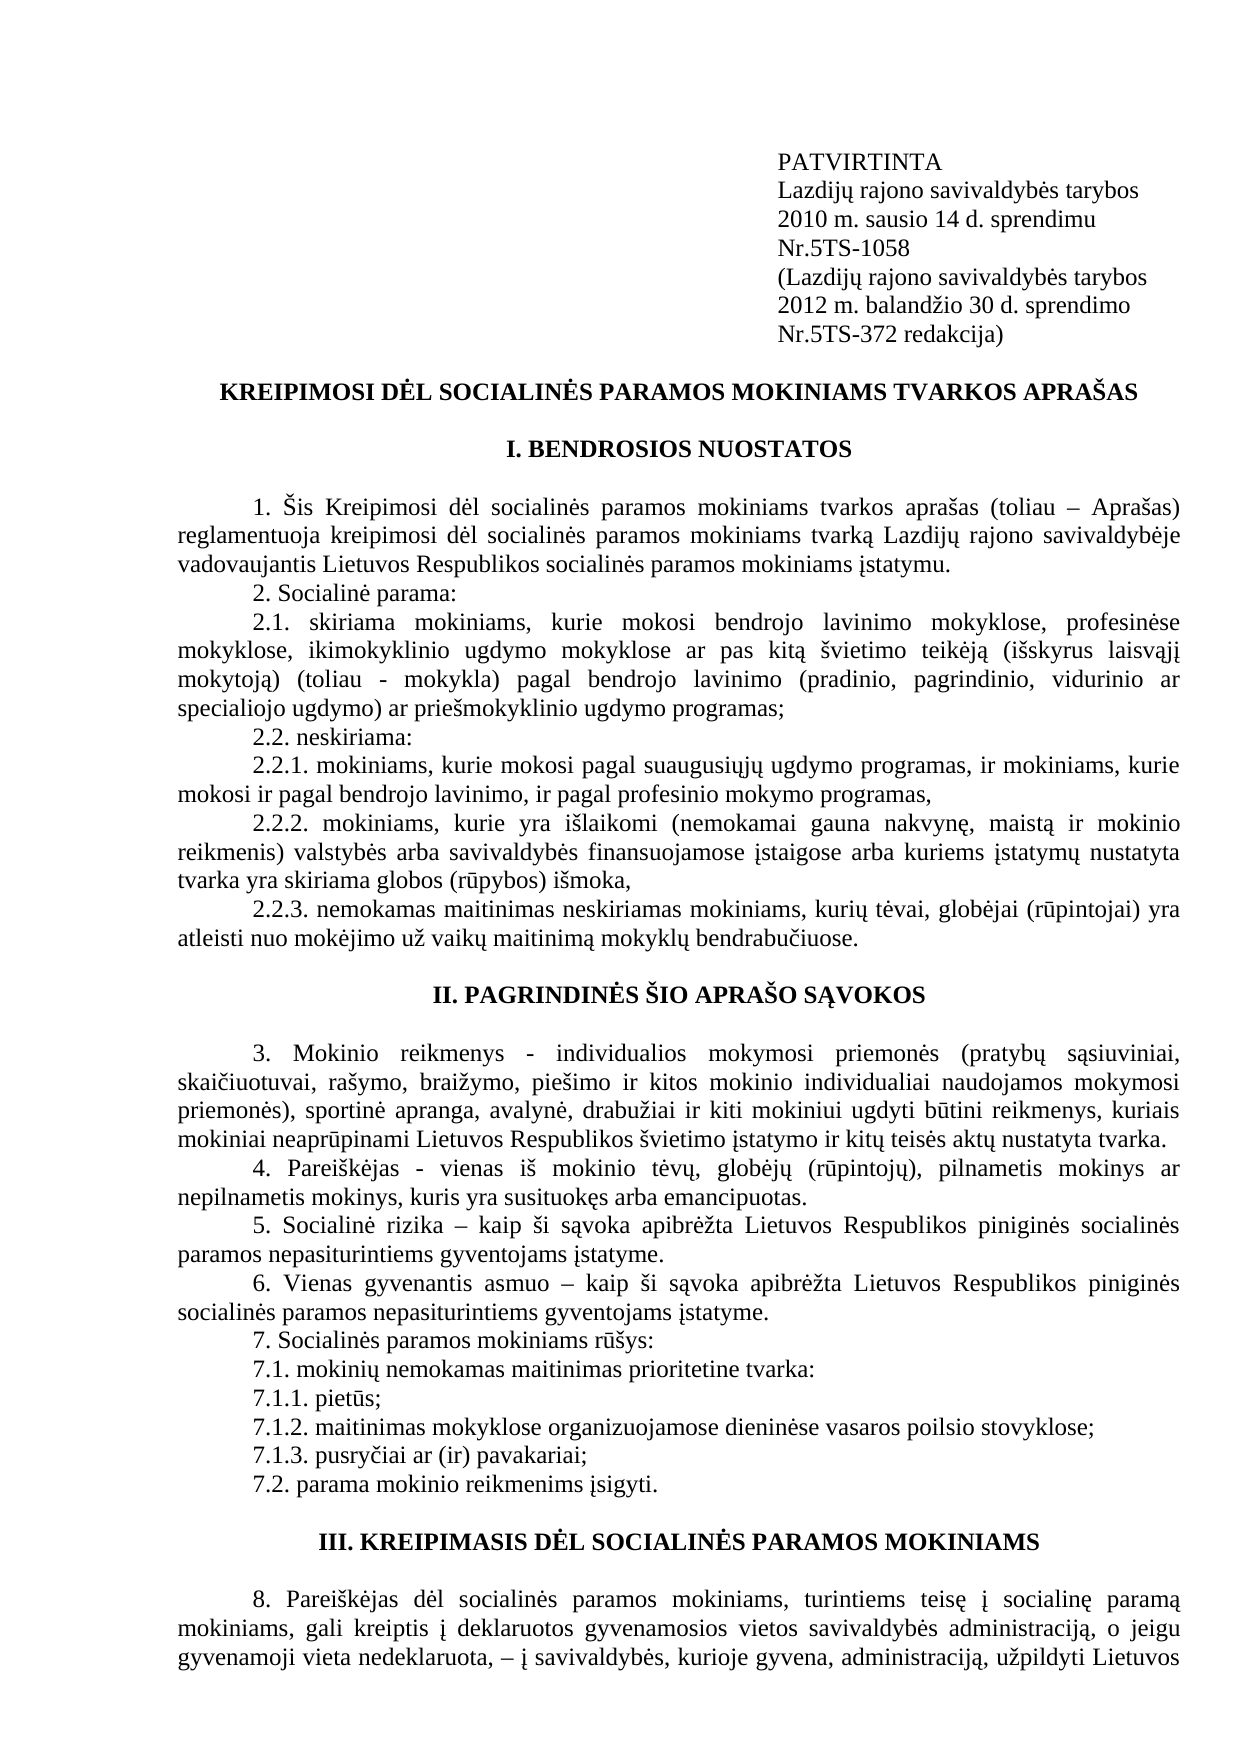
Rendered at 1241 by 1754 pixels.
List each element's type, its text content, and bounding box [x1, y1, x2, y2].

text 2.1. skiriama mokiniams, kurie mokosi bendrojo lavinimo mokyklose, profesinėse mokyklose, ikimokyklinio ugdymo mokyklose ar pas kitą švietimo teikėją (išskyrus laisvąjį mokytoją) (toliau - mokykla) pagal bendrojo lavinimo (pradinio, pagrindinio, vidurinio ar specialiojo ugdymo) ar priešmokyklinio ugdymo programas; [177, 607, 1181, 722]
text 2.2.1. mokiniams, kurie mokosi pagal suaugusiųjų ugdymo programas, ir mokiniams, kurie mokosi ir pagal bendrojo lavinimo, ir pagal profesinio mokymo programas, [177, 751, 1181, 808]
text I. BENDROSIOS NUOSTATOS [177, 434, 1181, 463]
text 5. Socialinė rizika – kaip ši sąvoka apibrėžta Lietuvos Respublikos piniginės socialinės paramos nepasiturintiems gyventojams įstatyme. [177, 1211, 1181, 1268]
text PATVIRTINTA [777, 147, 1181, 176]
text 7. Socialinės paramos mokiniams rūšys: [177, 1326, 1181, 1354]
text KREIPIMOSI DĖL SOCIALINĖS PARAMOS MOKINIAMS TVARKOS APRAŠAS [177, 377, 1181, 406]
text 4. Pareiškėjas - vienas iš mokinio tėvų, globėjų (rūpintojų), pilnametis mokinys ar nepilnametis mokinys, kuris yra susituokęs arba emancipuotas. [177, 1153, 1181, 1211]
text 2010 m. sausio 14 d. sprendimu [777, 204, 1181, 233]
text 7.1. mokinių nemokamas maitinimas prioritetine tvarka: [177, 1354, 1181, 1383]
text 7.1.2. maitinimas mokyklose organizuojamose dieninėse vasaros poilsio stovyklose; [177, 1412, 1181, 1441]
text III. KREIPIMASIS DĖL SOCIALINĖS PARAMOS MOKINIAMS [177, 1527, 1181, 1556]
text 6. Vienas gyvenantis asmuo – kaip ši sąvoka apibrėžta Lietuvos Respublikos piniginės socialinės paramos nepasiturintiems gyventojams įstatyme. [177, 1268, 1181, 1326]
text 7.1.3. pusryčiai ar (ir) pavakariai; [177, 1441, 1181, 1469]
text II. PAGRINDINĖS ŠIO APRAŠO SĄVOKOS [177, 981, 1181, 1009]
text 1. Šis Kreipimosi dėl socialinės paramos mokiniams tvarkos aprašas (toliau – Aprašas) reglamentuoja kreipimosi dėl socialinės paramos mokiniams tvarką Lazdijų rajono savivaldybėje vadovaujantis Lietuvos Respublikos socialinės paramos mokiniams įstatymu. [177, 492, 1181, 578]
text Nr.5TS-1058 [777, 233, 1181, 262]
text 7.1.1. pietūs; [177, 1383, 1181, 1412]
text 2.2.3. nemokamas maitinimas neskiriamas mokiniams, kurių tėvai, globėjai (rūpintojai) yra atleisti nuo mokėjimo už vaikų maitinimą mokyklų bendrabučiuose. [177, 894, 1181, 952]
text 2. Socialinė parama: [177, 578, 1181, 607]
text 8. Pareiškėjas dėl socialinės paramos mokiniams, turintiems teisę į socialinę paramą mokiniams, gali kreiptis į deklaruotos gyvenamosios vietos savivaldybės administraciją, o jeigu gyvenamoji vieta nedeklaruota, – į savivaldybės, kurioje gyvena, administraciją, užpildyti Lietuvos [177, 1584, 1181, 1671]
text 2012 m. balandžio 30 d. sprendimo [777, 291, 1181, 319]
text Lazdijų rajono savivaldybės tarybos [777, 176, 1181, 204]
text 2.2. neskiriama: [177, 722, 1181, 751]
text Nr.5TS-372 redakcija) [777, 319, 1181, 348]
text 3. Mokinio reikmenys - individualios mokymosi priemonės (pratybų sąsiuviniai, skaičiuotuvai, rašymo, braižymo, piešimo ir kitos mokinio individualiai naudojamos mokymosi priemonės), sportinė apranga, avalynė, drabužiai ir kiti mokiniui ugdyti būtini reikmenys, kuriais mokiniai neaprūpinami Lietuvos Respublikos švietimo įstatymo ir kitų teisės aktų nustatyta tvarka. [177, 1038, 1181, 1153]
text 7.2. parama mokinio reikmenims įsigyti. [177, 1469, 1181, 1498]
text 2.2.2. mokiniams, kurie yra išlaikomi (nemokamai gauna nakvynę, maistą ir mokinio reikmenis) valstybės arba savivaldybės finansuojamose įstaigose arba kuriems įstatymų nustatyta tvarka yra skiriama globos (rūpybos) išmoka, [177, 808, 1181, 894]
text (Lazdijų rajono savivaldybės tarybos [777, 262, 1181, 291]
